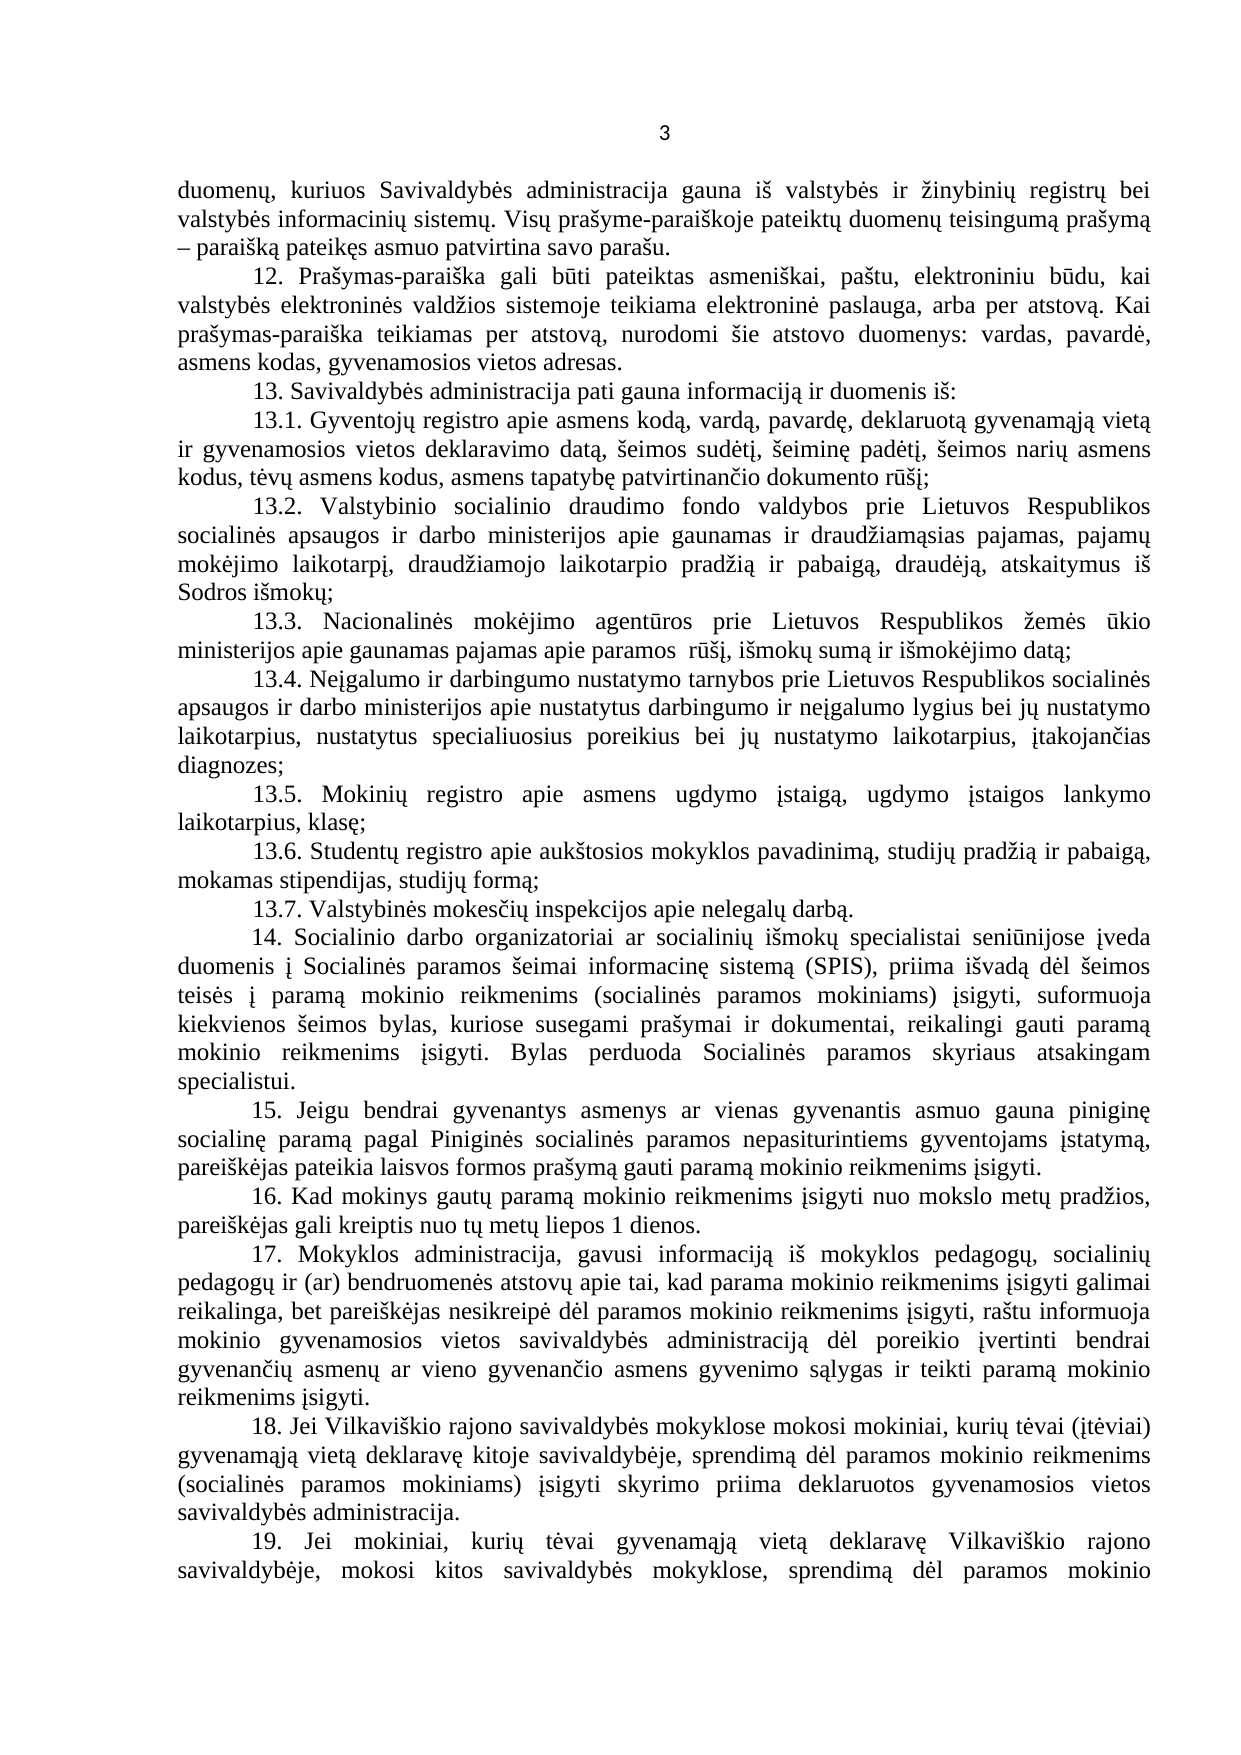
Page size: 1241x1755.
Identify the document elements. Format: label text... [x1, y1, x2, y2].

text duomenų, kuriuos Savivaldybės administracija gauna iš valstybės ir žinybinių registrų bei valstybės informacinių sistemų. Visų prašyme-paraiškoje pateiktų duomenų teisingumą prašymą – paraišką pateikęs asmuo patvirtina savo parašu. [177, 175, 1152, 261]
text 12. Prašymas-paraiška gali būti pateiktas asmeniškai, paštu, elektroniniu būdu, kai valstybės elektroninės valdžios sistemoje teikiama elektroninė paslauga, arba per atstovą. Kai prašymas-paraiška teikiamas per atstovą, nurodomi šie atstovo duomenys: vardas, pavardė, asmens kodas, gyvenamosios vietos adresas. [177, 261, 1152, 376]
text 15. Jeigu bendrai gyvenantys asmenys ar vienas gyvenantis asmuo gauna piniginę socialinę paramą pagal Piniginės socialinės paramos nepasiturintiems gyventojams įstatymą, pareiškėjas pateikia laisvos formos prašymą gauti paramą mokinio reikmenims įsigyti. [177, 1095, 1152, 1181]
text 16. Kad mokinys gautų paramą mokinio reikmenims įsigyti nuo mokslo metų pradžios, pareiškėjas gali kreiptis nuo tų metų liepos 1 dienos. [177, 1181, 1152, 1239]
text 13.4. Neįgalumo ir darbingumo nustatymo tarnybos prie Lietuvos Respublikos socialinės apsaugos ir darbo ministerijos apie nustatytus darbingumo ir neįgalumo lygius bei jų nustatymo laikotarpius, nustatytus specialiuosius poreikius bei jų nustatymo laikotarpius, įtakojančias diagnozes; [177, 664, 1152, 779]
text 13.3. Nacionalinės mokėjimo agentūros prie Lietuvos Respublikos žemės ūkio ministerijos apie gaunamas pajamas apie paramos rūšį, išmokų sumą ir išmokėjimo datą; [177, 606, 1152, 664]
text 13.2. Valstybinio socialinio draudimo fondo valdybos prie Lietuvos Respublikos socialinės apsaugos ir darbo ministerijos apie gaunamas ir draudžiamąsias pajamas, pajamų mokėjimo laikotarpį, draudžiamojo laikotarpio pradžią ir pabaigą, draudėją, atskaitymus iš Sodros išmokų; [177, 491, 1152, 606]
text 17. Mokyklos administracija, gavusi informaciją iš mokyklos pedagogų, socialinių pedagogų ir (ar) bendruomenės atstovų apie tai, kad parama mokinio reikmenims įsigyti galimai reikalinga, bet pareiškėjas nesikreipė dėl paramos mokinio reikmenims įsigyti, raštu informuoja mokinio gyvenamosios vietos savivaldybės administraciją dėl poreikio įvertinti bendrai gyvenančių asmenų ar vieno gyvenančio asmens gyvenimo sąlygas ir teikti paramą mokinio reikmenims įsigyti. [177, 1239, 1152, 1411]
text 13.5. Mokinių registro apie asmens ugdymo įstaigą, ugdymo įstaigos lankymo laikotarpius, klasę; [177, 779, 1152, 836]
text 13.7. Valstybinės mokesčių inspekcijos apie nelegalų darbą. [177, 894, 1152, 922]
text 19. Jei mokiniai, kurių tėvai gyvenamąją vietą deklaravę Vilkaviškio rajono savivaldybėje, mokosi kitos savivaldybės mokyklose, sprendimą dėl paramos mokinio [177, 1526, 1152, 1584]
text 18. Jei Vilkaviškio rajono savivaldybės mokyklose mokosi mokiniai, kurių tėvai (įtėviai) gyvenamąją vietą deklaravę kitoje savivaldybėje, sprendimą dėl paramos mokinio reikmenims (socialinės paramos mokiniams) įsigyti skyrimo priima deklaruotos gyvenamosios vietos savivaldybės administracija. [177, 1411, 1152, 1526]
text 13.6. Studentų registro apie aukštosios mokyklos pavadinimą, studijų pradžią ir pabaigą, mokamas stipendijas, studijų formą; [177, 836, 1152, 894]
text 13.1. Gyventojų registro apie asmens kodą, vardą, pavardę, deklaruotą gyvenamąją vietą ir gyvenamosios vietos deklaravimo datą, šeimos sudėtį, šeiminę padėtį, šeimos narių asmens kodus, tėvų asmens kodus, asmens tapatybę patvirtinančio dokumento rūšį; [177, 405, 1152, 491]
text 14. Socialinio darbo organizatoriai ar socialinių išmokų specialistai seniūnijose įveda duomenis į Socialinės paramos šeimai informacinę sistemą (SPIS), priima išvadą dėl šeimos teisės į paramą mokinio reikmenims (socialinės paramos mokiniams) įsigyti, suformuoja kiekvienos šeimos bylas, kuriose susegami prašymai ir dokumentai, reikalingi gauti paramą mokinio reikmenims įsigyti. Bylas perduoda Socialinės paramos skyriaus atsakingam specialistui. [177, 922, 1152, 1095]
text 13. Savivaldybės administracija pati gauna informaciją ir duomenis iš: [177, 376, 1152, 405]
